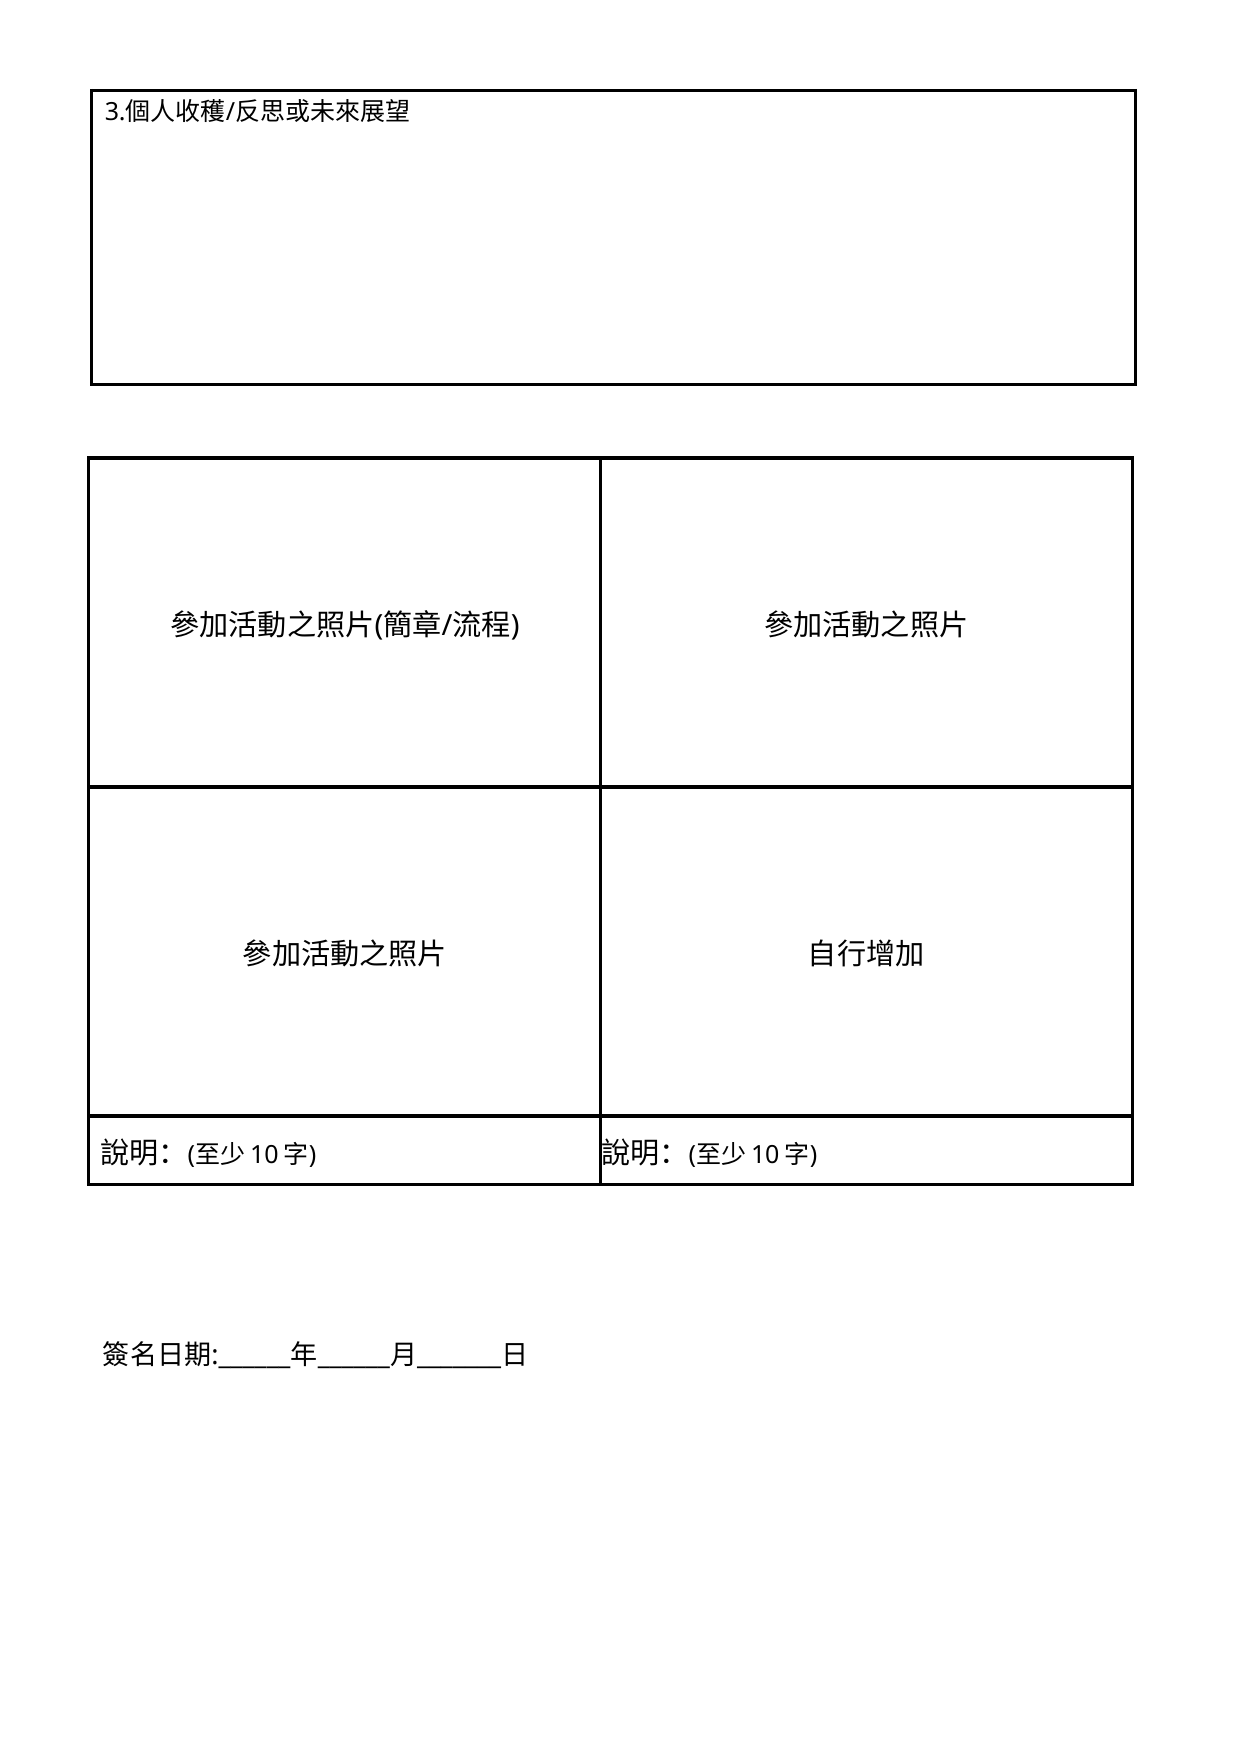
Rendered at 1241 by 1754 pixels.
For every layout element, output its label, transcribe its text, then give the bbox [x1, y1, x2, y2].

table_cell 說明：(至少10字) [602, 1118, 1131, 1183]
table_cell 說明：(至少10字) [90, 1118, 599, 1183]
table_header 參加活動之照片(簡章/流程) [90, 460, 599, 785]
table_header 參加活動之照片 [602, 460, 1131, 785]
table_cell 3.個人收穫/反思或未來展望 [93, 92, 1134, 382]
table_cell 自行增加 [602, 789, 1131, 1114]
table_cell 參加活動之照片 [90, 789, 599, 1114]
text 簽名日期:______年______月_______日 [89, 1333, 1152, 1372]
